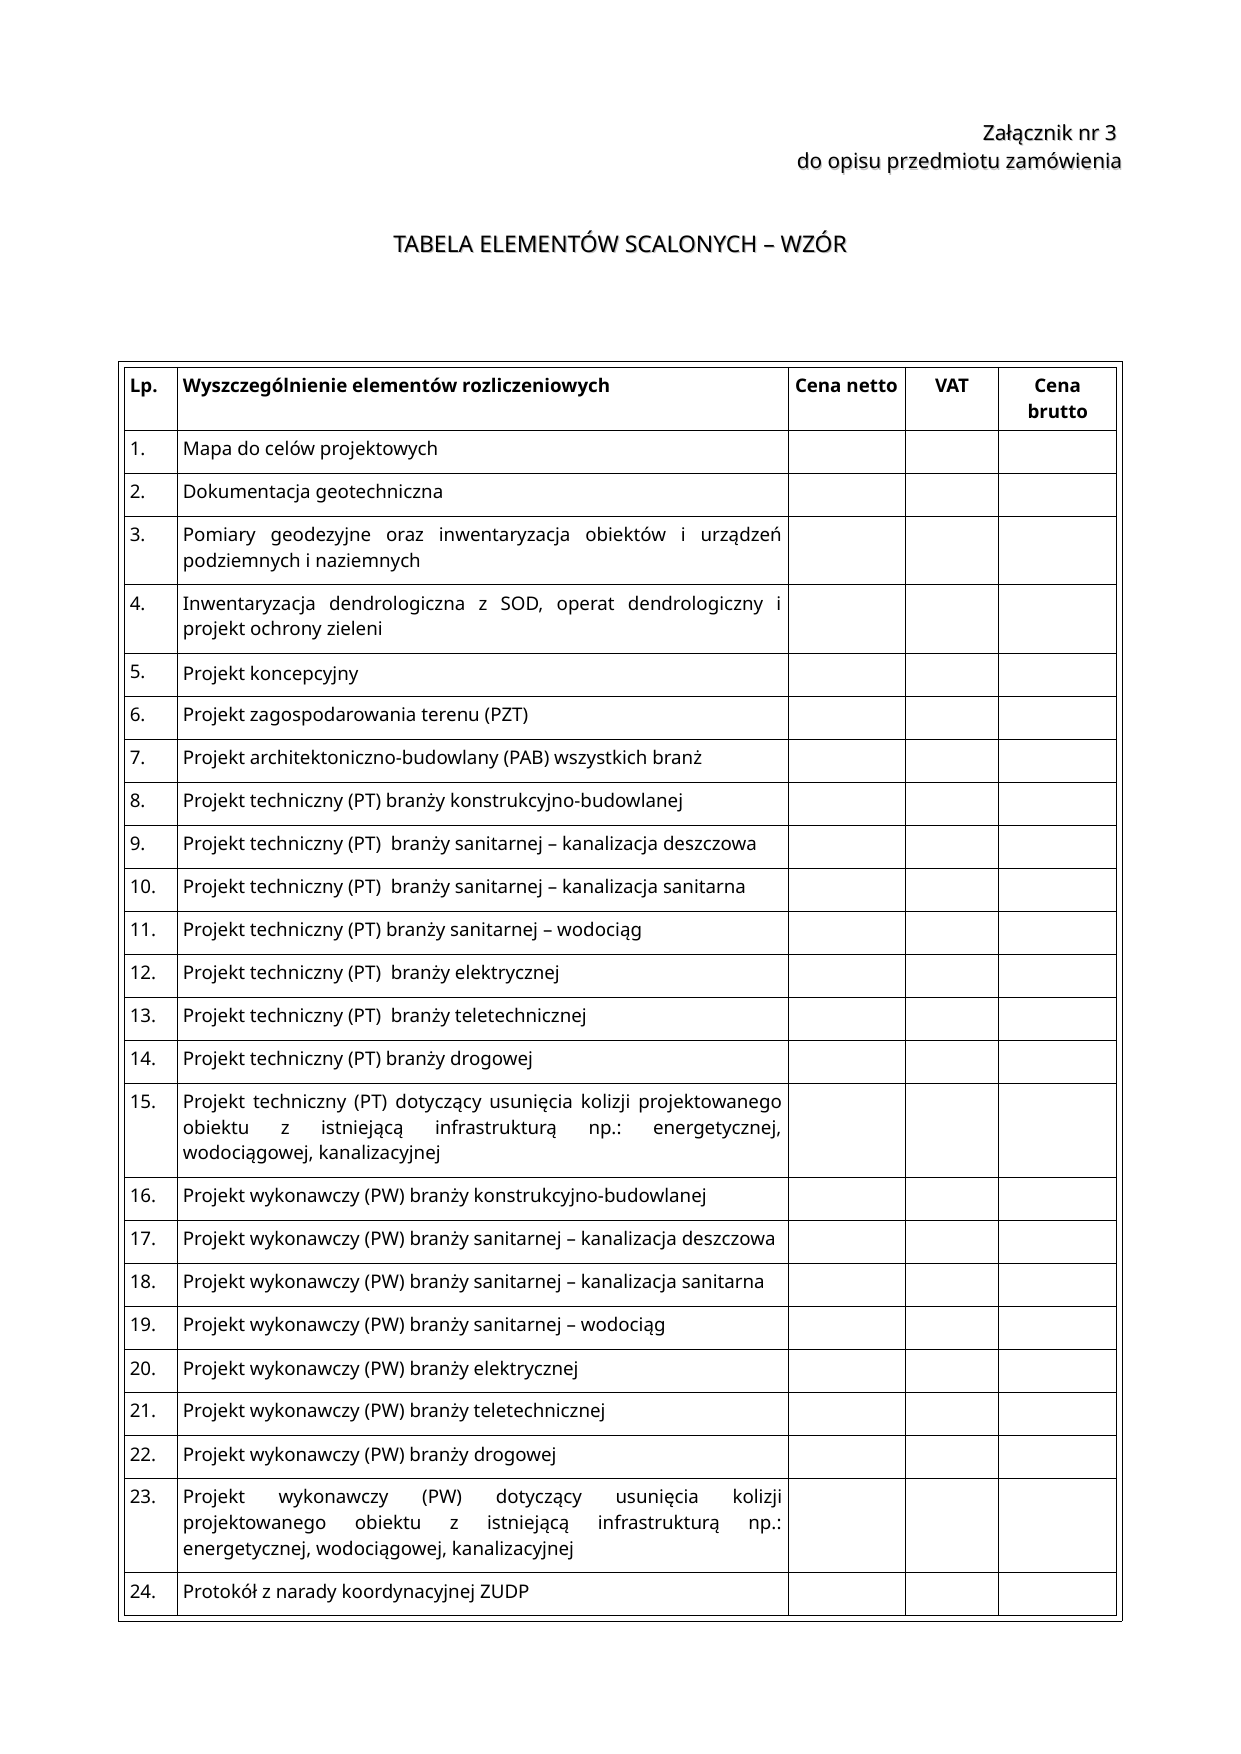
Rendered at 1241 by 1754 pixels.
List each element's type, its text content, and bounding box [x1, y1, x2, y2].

table_cell [999, 1436, 1116, 1478]
table_header Cena brutto [999, 368, 1116, 429]
table_cell [125, 1264, 177, 1306]
table_cell [906, 1178, 998, 1220]
table_cell [999, 1307, 1116, 1349]
table_cell Projekt techniczny (PT) branży sanitarnej – kanalizacja deszczowa [178, 826, 788, 868]
table_cell [906, 998, 998, 1040]
table_cell [125, 1479, 177, 1572]
table_cell [999, 1393, 1116, 1435]
table_cell [789, 431, 905, 472]
table_cell [999, 1221, 1116, 1263]
table_cell [125, 998, 177, 1040]
table_cell [789, 1178, 905, 1220]
table_cell [999, 431, 1116, 472]
table_cell [906, 517, 998, 584]
table_cell Inwentaryzacja dendrologiczna z SOD, operat dendrologiczny i projekt ochrony zieleni [178, 585, 788, 653]
table_cell [125, 869, 177, 911]
table_cell [999, 826, 1116, 868]
table_cell [999, 1350, 1116, 1392]
table_cell [999, 1041, 1116, 1083]
table_cell [789, 517, 905, 584]
table_cell [125, 654, 177, 696]
table_cell Projekt techniczny (PT) branży elektrycznej [178, 955, 788, 997]
table_cell Dokumentacja geotechniczna [178, 474, 788, 516]
table_cell [999, 1573, 1116, 1615]
table_cell [906, 1221, 998, 1263]
table_cell [999, 697, 1116, 739]
table_cell [125, 1307, 177, 1349]
table_cell [789, 1479, 905, 1572]
table_cell [125, 431, 177, 472]
table_cell Projekt architektoniczno-budowlany (PAB) wszystkich branż [178, 740, 788, 782]
table_cell [999, 783, 1116, 825]
table_cell [125, 1573, 177, 1615]
table_cell [125, 1393, 177, 1435]
table_cell Mapa do celów projektowych [178, 431, 788, 472]
table_header [119, 362, 1122, 1621]
table_cell Projekt wykonawczy (PW) branży elektrycznej [178, 1350, 788, 1392]
table_cell [999, 869, 1116, 911]
table_cell [789, 1221, 905, 1263]
table_cell Projekt wykonawczy (PW) branży teletechnicznej [178, 1393, 788, 1435]
table_cell [789, 1041, 905, 1083]
table_cell Projekt wykonawczy (PW) branży drogowej [178, 1436, 788, 1478]
table_cell Projekt techniczny (PT) dotyczący usunięcia kolizji projektowanego obiektu z istniejącą infrastrukturą np.: energetycznej, wodociągowej, kanalizacyjnej [178, 1084, 788, 1177]
table_cell [789, 585, 905, 653]
table_cell [906, 1041, 998, 1083]
table_cell [906, 1084, 998, 1177]
table_cell [906, 1264, 998, 1306]
table_cell [125, 697, 177, 739]
table_header VAT [906, 368, 998, 429]
table_header Wyszczególnienie elementów rozliczeniowych [178, 368, 788, 429]
table_cell [999, 654, 1116, 696]
table_cell [906, 912, 998, 954]
table_cell [125, 1084, 177, 1177]
table_cell Projekt wykonawczy (PW) branży sanitarnej – wodociąg [178, 1307, 788, 1349]
table_cell [125, 912, 177, 954]
table_cell [125, 783, 177, 825]
table_cell [906, 585, 998, 653]
table_cell [906, 1307, 998, 1349]
table_cell [789, 912, 905, 954]
table_cell Projekt wykonawczy (PW) dotyczący usunięcia kolizji projektowanego obiektu z istniejącą infrastrukturą np.: energetycznej, wodociągowej, kanalizacyjnej [178, 1479, 788, 1572]
table_header Cena netto [789, 368, 905, 429]
table_cell [789, 869, 905, 911]
table_cell [999, 740, 1116, 782]
table_cell [125, 826, 177, 868]
table_cell Projekt techniczny (PT) branży sanitarnej – kanalizacja sanitarna [178, 869, 788, 911]
table_cell [125, 1436, 177, 1478]
table_cell Projekt techniczny (PT) branży sanitarnej – wodociąg [178, 912, 788, 954]
table_cell [125, 955, 177, 997]
table_cell [789, 1307, 905, 1349]
table_cell [789, 474, 905, 516]
text Załącznik nr 3 [118, 118, 1122, 147]
table_cell Projekt wykonawczy (PW) branży sanitarnej – kanalizacja deszczowa [178, 1221, 788, 1263]
table_cell [906, 431, 998, 472]
table_cell [125, 1178, 177, 1220]
table_cell Protokół z narady koordynacyjnej ZUDP [178, 1573, 788, 1615]
table_cell Projekt techniczny (PT) branży konstrukcyjno-budowlanej [178, 783, 788, 825]
table_cell [125, 474, 177, 516]
table_cell [789, 1393, 905, 1435]
table_cell Pomiary geodezyjne oraz inwentaryzacja obiektów i urządzeń podziemnych i naziemnych [178, 517, 788, 584]
table_cell [906, 955, 998, 997]
table_cell [906, 869, 998, 911]
table_cell Projekt techniczny (PT) branży teletechnicznej [178, 998, 788, 1040]
table_cell [999, 517, 1116, 584]
table_cell [125, 1350, 177, 1392]
table_cell [125, 585, 177, 653]
table_cell [789, 998, 905, 1040]
table_cell [789, 740, 905, 782]
table_cell [789, 654, 905, 696]
table_cell [999, 585, 1116, 653]
table_cell [999, 912, 1116, 954]
table_cell [906, 697, 998, 739]
table_cell [789, 1084, 905, 1177]
table_cell [999, 1264, 1116, 1306]
table_cell [906, 1393, 998, 1435]
table_cell [999, 474, 1116, 516]
table_cell [999, 955, 1116, 997]
table_cell Projekt wykonawczy (PW) branży konstrukcyjno-budowlanej [178, 1178, 788, 1220]
table_cell [789, 1264, 905, 1306]
table_cell [789, 955, 905, 997]
table_cell [906, 1573, 998, 1615]
table_cell [999, 1084, 1116, 1177]
table_cell [125, 1041, 177, 1083]
table_cell [789, 783, 905, 825]
table_cell Projekt wykonawczy (PW) branży sanitarnej – kanalizacja sanitarna [178, 1264, 788, 1306]
text TABELA ELEMENTÓW SCALONYCH – WZÓR [118, 228, 1122, 259]
table_cell [125, 1221, 177, 1263]
table_cell [789, 1436, 905, 1478]
table_cell [125, 740, 177, 782]
table_cell [906, 654, 998, 696]
table_cell Projekt zagospodarowania terenu (PZT) [178, 697, 788, 739]
table_cell [789, 697, 905, 739]
table_cell [906, 783, 998, 825]
table_cell [789, 1350, 905, 1392]
table_cell [906, 1436, 998, 1478]
table_cell [999, 998, 1116, 1040]
table_cell Projekt koncepcyjny [178, 654, 788, 696]
table_header Lp. [125, 368, 177, 429]
table_cell [999, 1178, 1116, 1220]
table_cell [789, 1573, 905, 1615]
table_cell [906, 1479, 998, 1572]
table_cell [906, 740, 998, 782]
table_cell [789, 826, 905, 868]
table_cell [906, 826, 998, 868]
table_cell [999, 1479, 1116, 1572]
table_cell [906, 474, 998, 516]
table_cell Projekt techniczny (PT) branży drogowej [178, 1041, 788, 1083]
table_cell [906, 1350, 998, 1392]
table_cell [125, 517, 177, 584]
text do opisu przedmiotu zamówienia [118, 147, 1122, 175]
